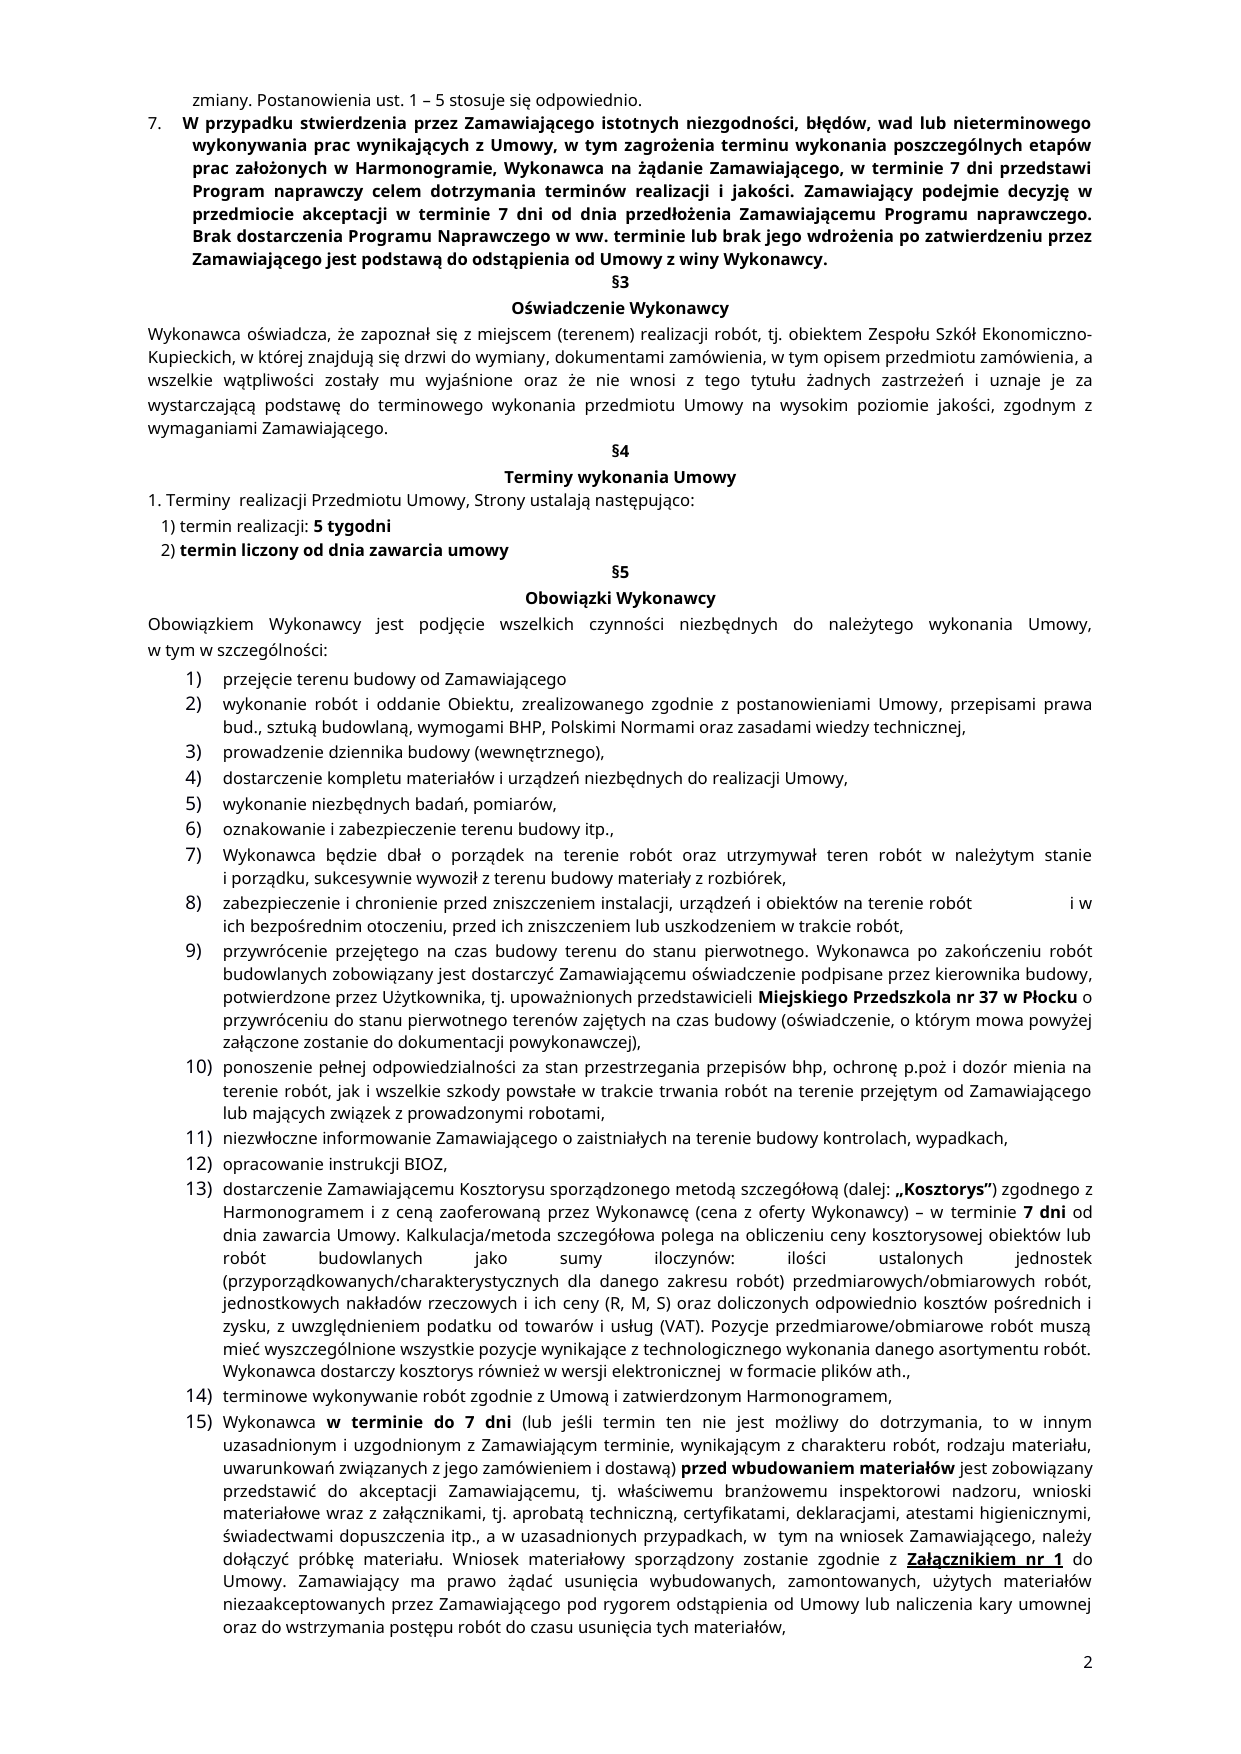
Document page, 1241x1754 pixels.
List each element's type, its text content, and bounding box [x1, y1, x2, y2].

text Obowiązki Wykonawcy [148, 587, 1093, 609]
list Wykonawca będzie dbał o porządek na terenie robót oraz utrzymywał teren robót w należytym stanie i porządku, sukcesywnie wywoził z terenu budowy materiały z rozbiórek, [185, 841, 1093, 889]
list niezwłoczne informowanie Zamawiającego o zaistniałych na terenie budowy kontrolach, wypadkach, [185, 1124, 1093, 1150]
text Obowiązkiem Wykonawcy jest podjęcie wszelkich czynności niezbędnych do należytego wykonania Umowy, w tym w szczególności: [148, 613, 1093, 662]
list dostarczenie Zamawiającemu Kosztorysu sporządzonego metodą szczegółową (dalej: „Kosztorys”) zgodnego z Harmonogramem i z ceną zaoferowaną przez Wykonawcę (cena z oferty Wykonawcy) – w terminie 7 dni od dnia zawarcia Umowy. Kalkulacja/metoda szczegółowa polega na obliczeniu ceny kosztorysowej obiektów lub robót budowlanych jako sumy iloczynów: ilości ustalonych jednostek (przyporządkowanych/charakterystycznych dla danego zakresu robót) przedmiarowych/obmiarowych robót, jednostkowych nakładów rzeczowych i ich ceny (R, M, S) oraz doliczonych odpowiednio kosztów pośrednich i zysku, z uwzględnieniem podatku od towarów i usług (VAT). Pozycje przedmiarowe/obmiarowe robót muszą mieć wyszczególnione wszystkie pozycje wynikające z technologicznego wykonania danego asortymentu robót. Wykonawca dostarczy kosztorys również w wersji elektronicznej w formacie plików ath., [185, 1176, 1093, 1383]
list zmiany. Postanowienia ust. 1 – 5 stosuje się odpowiednio. [148, 89, 1093, 111]
list przejęcie terenu budowy od Zamawiającego [185, 665, 1093, 691]
list opracowanie instrukcji BIOZ, [185, 1150, 1093, 1176]
list przywrócenie przejętego na czas budowy terenu do stanu pierwotnego. Wykonawca po zakończeniu robót budowlanych zobowiązany jest dostarczyć Zamawiającemu oświadczenie podpisane przez kierownika budowy, potwierdzone przez Użytkownika, tj. upoważnionych przedstawicieli Miejskiego Przedszkola nr 37 w Płocku o przywróceniu do stanu pierwotnego terenów zajętych na czas budowy (oświadczenie, o którym mowa powyżej załączone zostanie do dokumentacji powykonawczej), [185, 937, 1093, 1054]
text 1. Terminy realizacji Przedmiotu Umowy, Strony ustalają następująco: [148, 488, 1093, 511]
list ponoszenie pełnej odpowiedzialności za stan przestrzegania przepisów bhp, ochronę p.poż i dozór mienia na terenie robót, jak i wszelkie szkody powstałe w trakcie trwania robót na terenie przejętym od Zamawiającego lub mających związek z prowadzonymi robotami, [185, 1054, 1093, 1124]
list zabezpieczenie i chronienie przed zniszczeniem instalacji, urządzeń i obiektów na terenie robót i w ich bezpośrednim otoczeniu, przed ich zniszczeniem lub uszkodzeniem w trakcie robót, [185, 889, 1093, 937]
list Wykonawca w terminie do 7 dni (lub jeśli termin ten nie jest możliwy do dotrzymania, to w innym uzasadnionym i uzgodnionym z Zamawiającym terminie, wynikającym z charakteru robót, rodzaju materiału, uwarunkowań związanych z jego zamówieniem i dostawą) przed wbudowaniem materiałów jest zobowiązany przedstawić do akceptacji Zamawiającemu, tj. właściwemu branżowemu inspektorowi nadzoru, wnioski materiałowe wraz z załącznikami, tj. aprobatą techniczną, certyfikatami, deklaracjami, atestami higienicznymi, świadectwami dopuszczenia itp., a w uzasadnionych przypadkach, w tym na wniosek Zamawiającego, należy dołączyć próbkę materiału. Wniosek materiałowy sporządzony zostanie zgodnie z Załącznikiem nr 1 do Umowy. Zamawiający ma prawo żądać usunięcia wybudowanych, zamontowanych, użytych materiałów niezaakceptowanych przez Zamawiającego pod rygorem odstąpienia od Umowy lub naliczenia kary umownej oraz do wstrzymania postępu robót do czasu usunięcia tych materiałów, [185, 1408, 1093, 1638]
list terminowe wykonywanie robót zgodnie z Umową i zatwierdzonym Harmonogramem, [185, 1383, 1093, 1408]
list prowadzenie dziennika budowy (wewnętrznego), [185, 739, 1093, 764]
list dostarczenie kompletu materiałów i urządzeń niezbędnych do realizacji Umowy, [185, 764, 1093, 790]
text Wykonawca oświadcza, że zapoznał się z miejscem (terenem) realizacji robót, tj. obiektem Zespołu Szkół Ekonomiczno-Kupieckich, w której znajdują się drzwi do wymiany, dokumentami zamówienia, w tym opisem przedmiotu zamówienia, a wszelkie wątpliwości zostały mu wyjaśnione oraz że nie wnosi z tego tytułu żadnych zastrzeżeń i uznaje je za wystarczającą podstawę do terminowego wykonania przedmiotu Umowy na wysokim poziomie jakości, zgodnym z wymaganiami Zamawiającego. [148, 323, 1093, 439]
list wykonanie niezbędnych badań, pomiarów, [185, 790, 1093, 815]
text Terminy wykonania Umowy [148, 465, 1093, 488]
text §4 [148, 439, 1093, 462]
text 2) termin liczony od dnia zawarcia umowy [148, 538, 1093, 561]
text §5 [148, 561, 1093, 583]
text §3 [148, 271, 1093, 294]
list W przypadku stwierdzenia przez Zamawiającego istotnych niezgodności, błędów, wad lub nieterminowego wykonywania prac wynikających z Umowy, w tym zagrożenia terminu wykonania poszczególnych etapów prac założonych w Harmonogramie, Wykonawca na żądanie Zamawiającego, w terminie 7 dni przedstawi Program naprawczy celem dotrzymania terminów realizacji i jakości. Zamawiający podejmie decyzję w przedmiocie akceptacji w terminie 7 dni od dnia przedłożenia Zamawiającemu Programu naprawczego. Brak dostarczenia Programu Naprawczego w ww. terminie lub brak jego wdrożenia po zatwierdzeniu przez Zamawiającego jest podstawą do odstąpienia od Umowy z winy Wykonawcy. [148, 111, 1093, 270]
list oznakowanie i zabezpieczenie terenu budowy itp., [185, 815, 1093, 841]
list wykonanie robót i oddanie Obiektu, zrealizowanego zgodnie z postanowieniami Umowy, przepisami prawa bud., sztuką budowlaną, wymogami BHP, Polskimi Normami oraz zasadami wiedzy technicznej, [185, 691, 1093, 739]
text Oświadczenie Wykonawcy [148, 297, 1093, 320]
text 1) termin realizacji: 5 tygodni [148, 514, 1093, 537]
